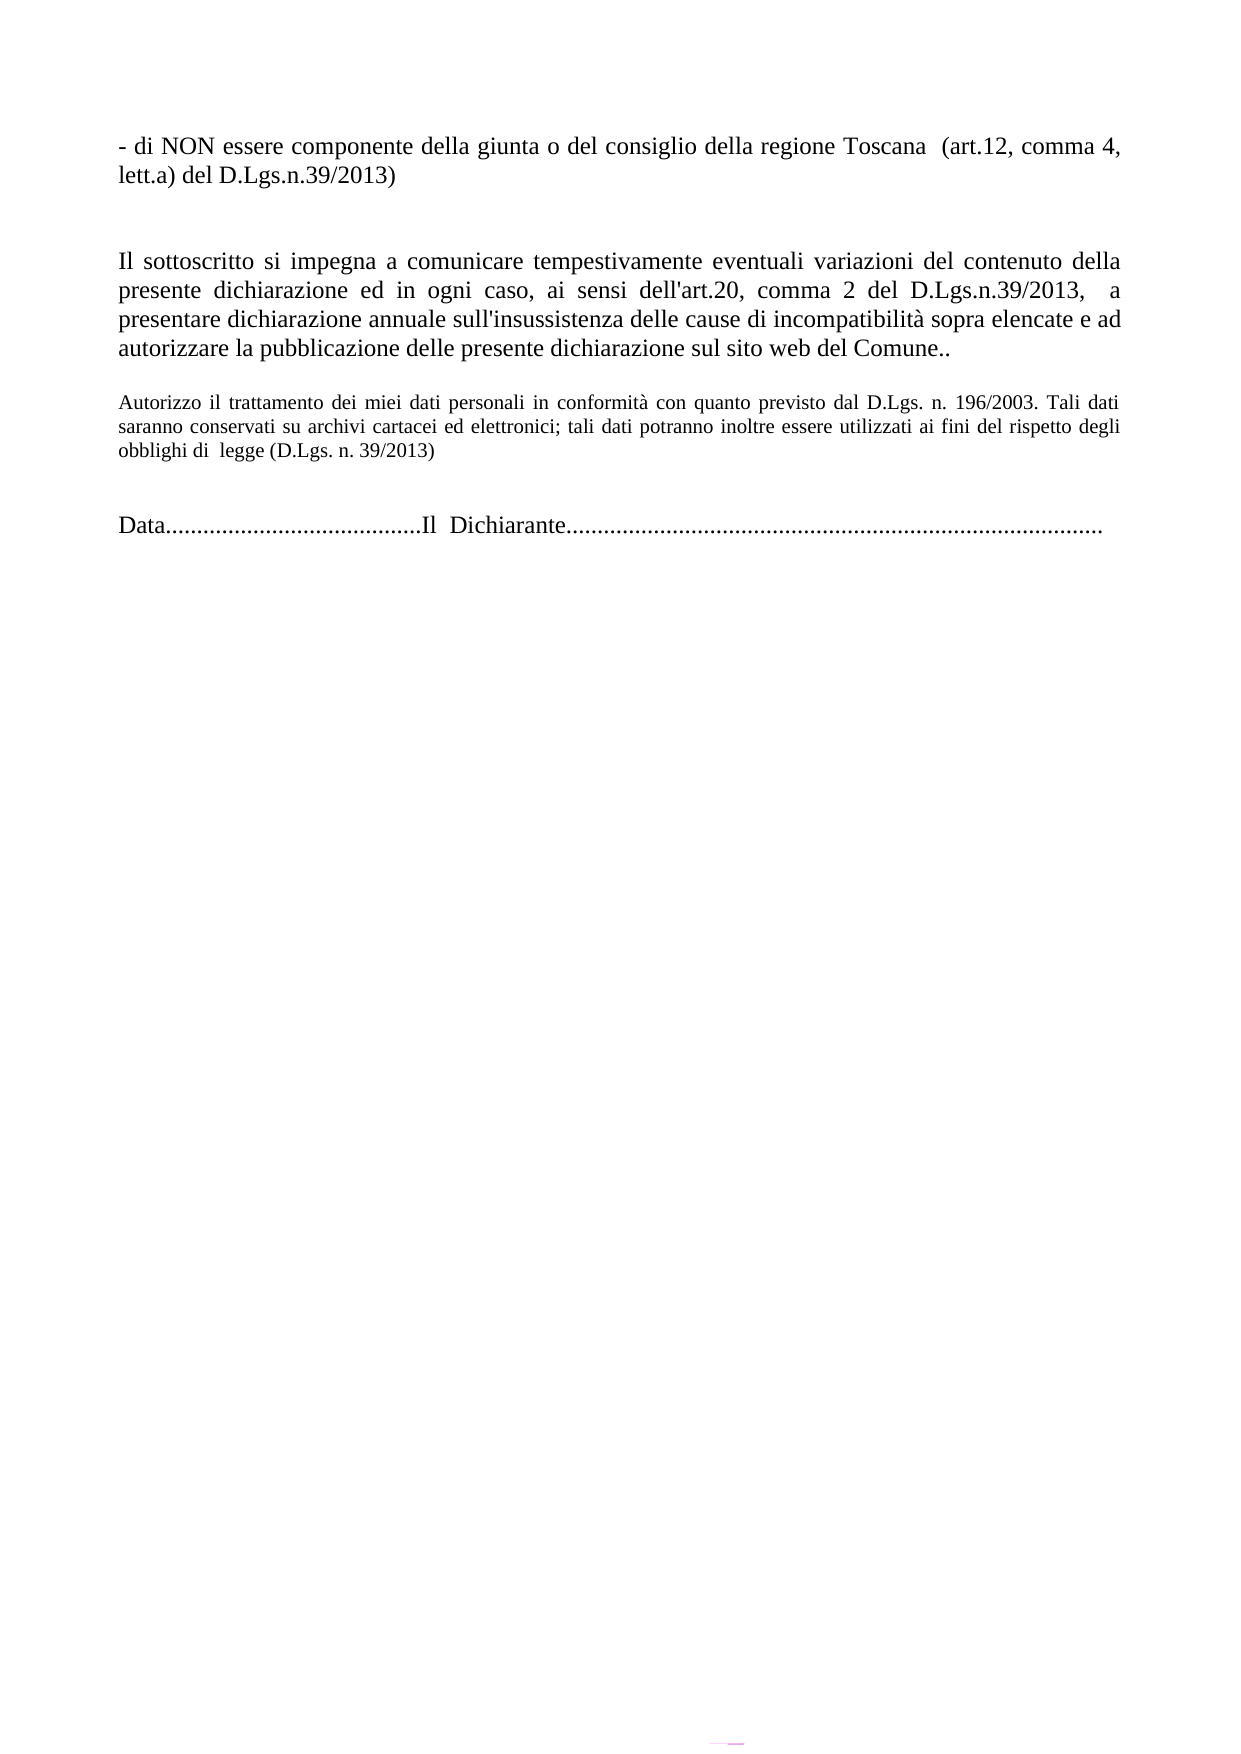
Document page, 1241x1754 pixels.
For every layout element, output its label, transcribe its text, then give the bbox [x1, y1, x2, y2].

picture [706, 1736, 748, 1753]
text Il sottoscritto si impegna a comunicare tempestivamente eventuali variazioni del contenuto della presente dichiarazione ed in ogni caso, ai sensi dell'art.20, comma 2 del D.Lgs.n.39/2013, a presentare dichiarazione annuale sull'insussistenza delle cause di incompatibilità sopra elencate e ad autorizzare la pubblicazione delle presente dichiarazione sul sito web del Comune.. [118, 246, 1122, 361]
text Autorizzo il trattamento dei miei dati personali in conformità con quanto previsto dal D.Lgs. n. 196/2003. Tali dati saranno conservati su archivi cartacei ed elettronici; tali dati potranno inoltre essere utilizzati ai fini del rispetto degli obblighi di legge (D.Lgs. n. 39/2013) [118, 390, 1122, 462]
text - di NON essere componente della giunta o del consiglio della regione Toscana (art.12, comma 4, lett.a) del D.Lgs.n.39/2013) [118, 131, 1122, 189]
text Data.........................................Il Dichiarante...................................................................................... [118, 510, 1122, 539]
